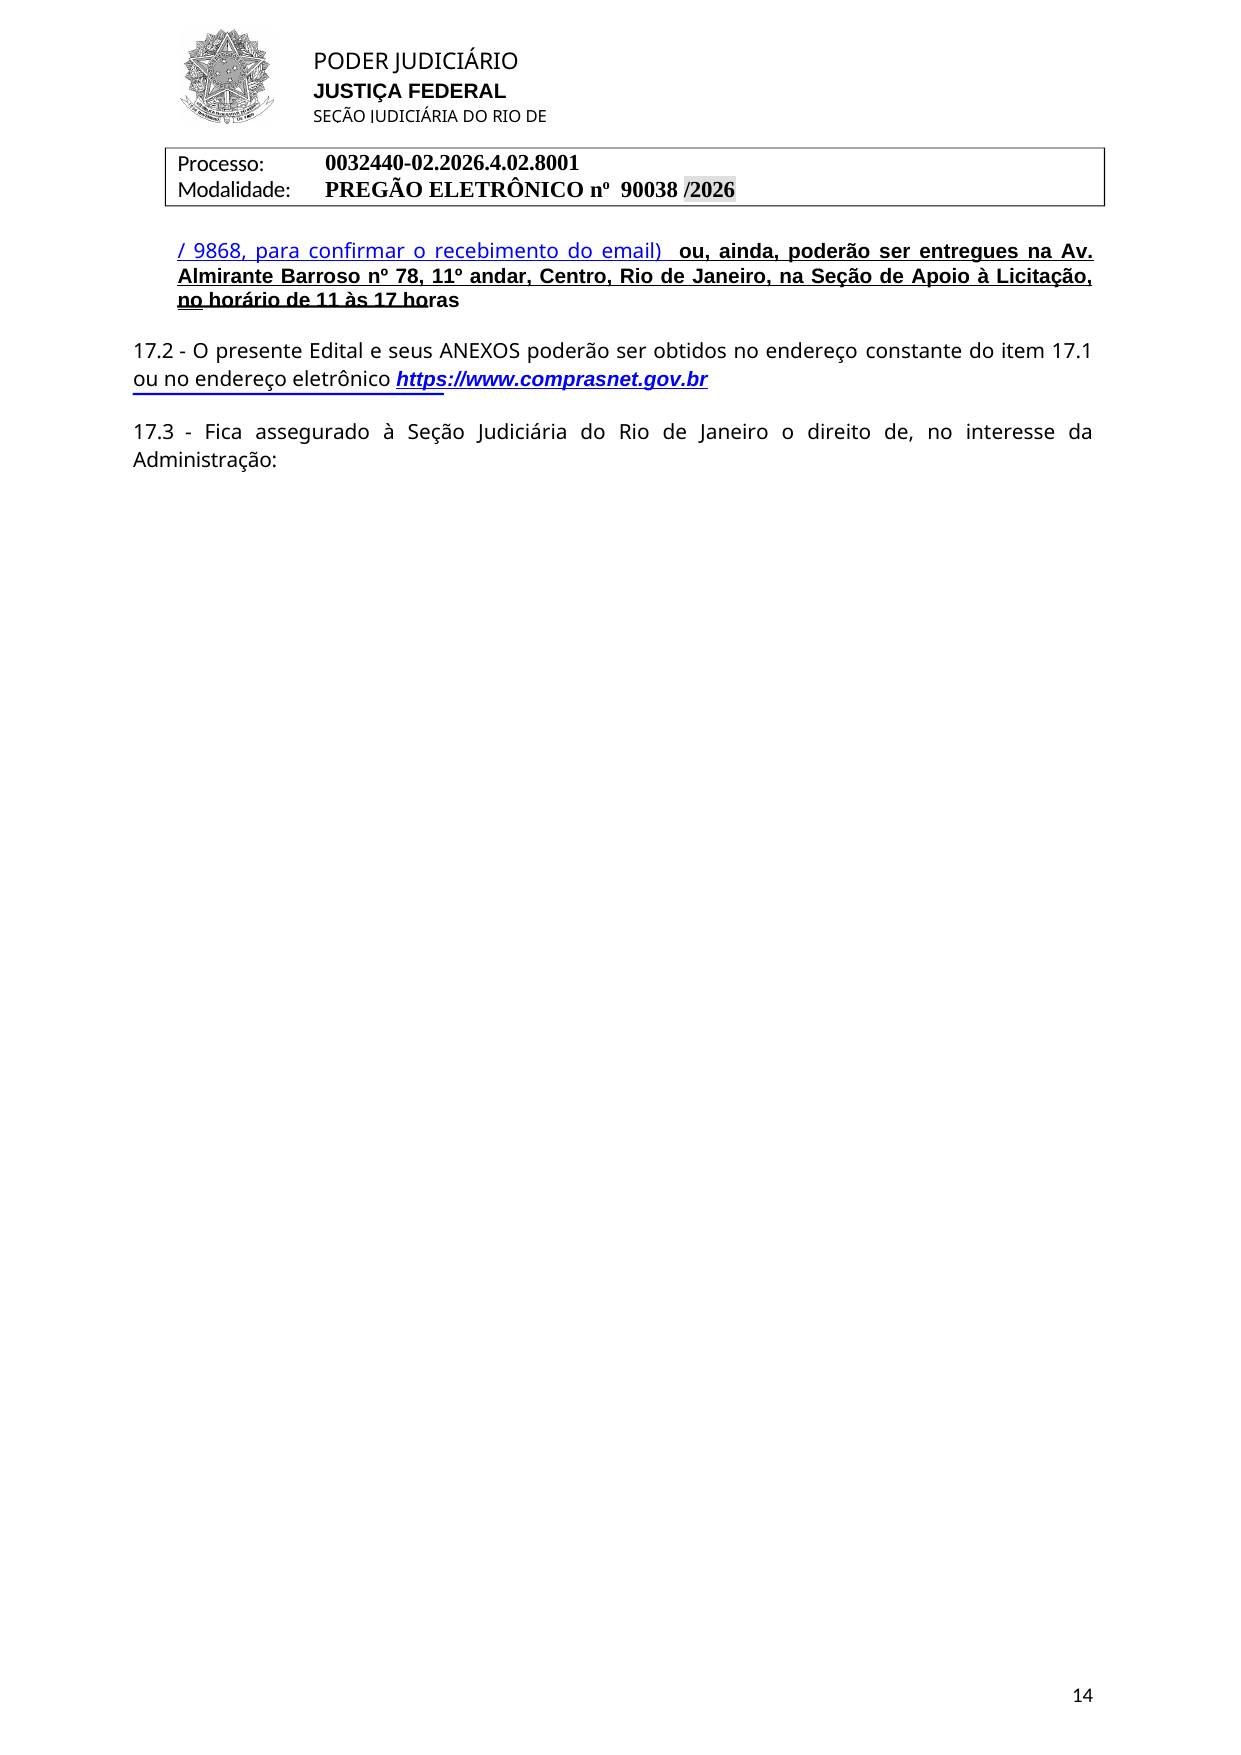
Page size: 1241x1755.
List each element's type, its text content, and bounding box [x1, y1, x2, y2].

list - Fica assegurado à Seção Judiciária do Rio de Janeiro o direito de, no interesse da Administração: [133, 417, 1093, 474]
text / 9868, para confirmar o recebimento do email) ou, ainda, poderão ser entregues na Av. [177, 236, 1093, 260]
list - O presente Edital e seus ANEXOS poderão ser obtidos no endereço constante do item 17.1 ou no endereço eletrônico https://www.comprasnet.gov.br [133, 336, 1093, 393]
text Almirante Barroso nº 78, 11º andar, Centro, Rio de Janeiro, na Seção de Apoio à Licitação, no horário de 11 às 17 horas [177, 261, 1093, 312]
